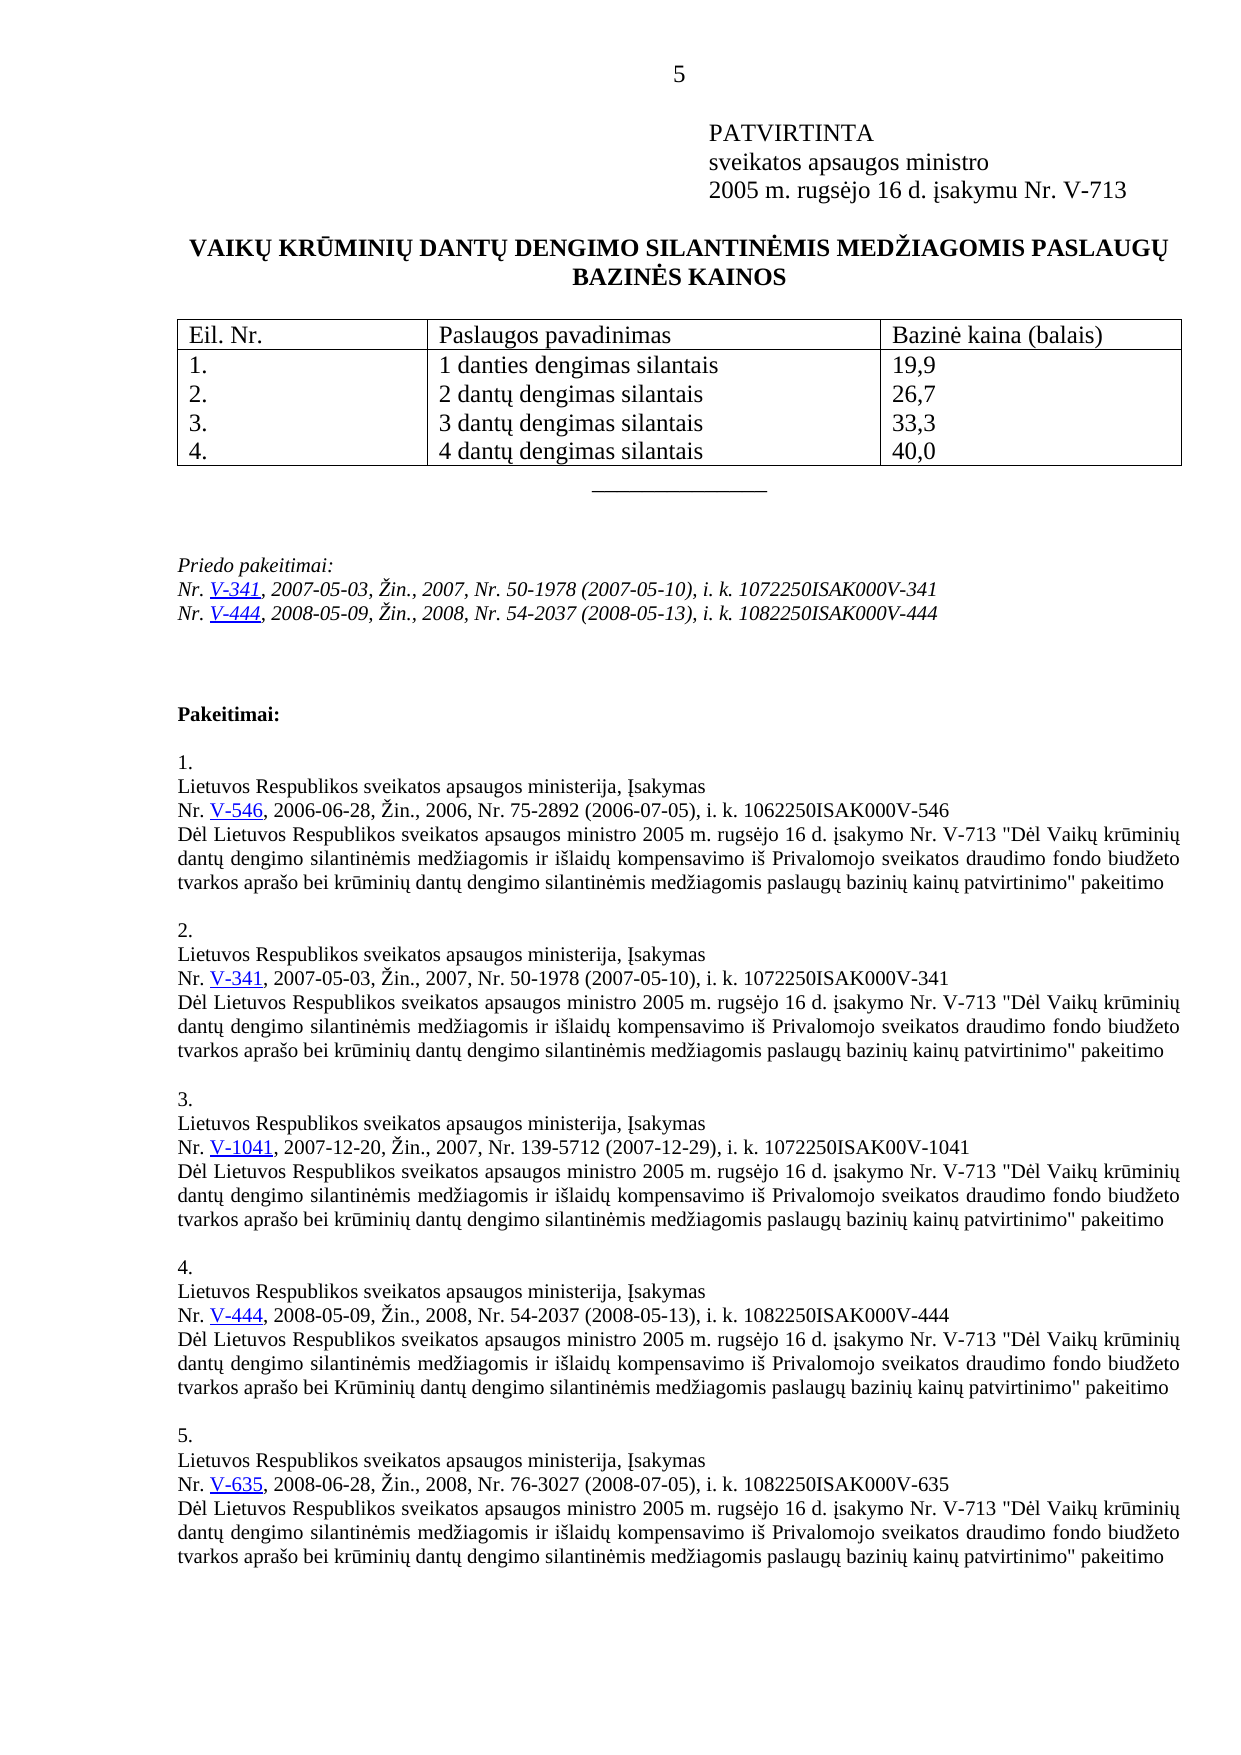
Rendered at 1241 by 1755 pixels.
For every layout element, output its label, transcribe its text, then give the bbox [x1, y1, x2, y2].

table_cell 40,0 [881, 436, 1181, 465]
text 3. [177, 1087, 1181, 1111]
text Lietuvos Respublikos sveikatos apsaugos ministerija, Įsakymas [177, 1111, 1181, 1135]
text Nr. V-1041, 2007-12-20, Žin., 2007, Nr. 139-5712 (2007-12-29), i. k. 1072250ISAK00V-1041 [177, 1135, 1181, 1159]
text Dėl Lietuvos Respublikos sveikatos apsaugos ministro 2005 m. rugsėjo 16 d. įsakymo Nr. V-713 "Dėl Vaikų krūminių dantų dengimo silantinėmis medžiagomis ir išlaidų kompensavimo iš Privalomojo sveikatos draudimo fondo biudžeto tvarkos aprašo bei Krūminių dantų dengimo silantinėmis medžiagomis paslaugų bazinių kainų patvirtinimo" pakeitimo [177, 1327, 1181, 1399]
text Dėl Lietuvos Respublikos sveikatos apsaugos ministro 2005 m. rugsėjo 16 d. įsakymo Nr. V-713 "Dėl Vaikų krūminių dantų dengimo silantinėmis medžiagomis ir išlaidų kompensavimo iš Privalomojo sveikatos draudimo fondo biudžeto tvarkos aprašo bei krūminių dantų dengimo silantinėmis medžiagomis paslaugų bazinių kainų patvirtinimo" pakeitimo [177, 1496, 1181, 1568]
table_cell 1. [178, 350, 427, 379]
table_cell 3 dantų dengimas silantais [428, 408, 880, 436]
text Nr. V-635, 2008-06-28, Žin., 2008, Nr. 76-3027 (2008-07-05), i. k. 1082250ISAK000V-635 [177, 1472, 1181, 1496]
table_header Paslaugos pavadinimas [428, 320, 880, 349]
text Nr. V-341, 2007-05-03, Žin., 2007, Nr. 50-1978 (2007-05-10), i. k. 1072250ISAK000V-341 [177, 577, 1181, 601]
table_cell 33,3 [881, 408, 1181, 436]
text ______________ [177, 466, 1181, 495]
text Lietuvos Respublikos sveikatos apsaugos ministerija, Įsakymas [177, 1447, 1181, 1472]
table_cell 4 dantų dengimas silantais [428, 436, 880, 465]
table_cell 1 danties dengimas silantais [428, 350, 880, 379]
table_cell 19,9 [881, 350, 1181, 379]
table_cell 4. [178, 436, 427, 465]
text Dėl Lietuvos Respublikos sveikatos apsaugos ministro 2005 m. rugsėjo 16 d. įsakymo Nr. V-713 "Dėl Vaikų krūminių dantų dengimo silantinėmis medžiagomis ir išlaidų kompensavimo iš Privalomojo sveikatos draudimo fondo biudžeto tvarkos aprašo bei krūminių dantų dengimo silantinėmis medžiagomis paslaugų bazinių kainų patvirtinimo" pakeitimo [177, 1159, 1181, 1231]
text Lietuvos Respublikos sveikatos apsaugos ministerija, Įsakymas [177, 1279, 1181, 1303]
text Nr. V-546, 2006-06-28, Žin., 2006, Nr. 75-2892 (2006-07-05), i. k. 1062250ISAK000V-546 [177, 798, 1181, 822]
text Lietuvos Respublikos sveikatos apsaugos ministerija, Įsakymas [177, 942, 1181, 966]
text VAIKŲ KRŪMINIŲ DANTŲ DENGIMO SILANTINĖMIS MEDŽIAGOMIS PASLAUGŲ BAZINĖS KAINOS [177, 233, 1181, 291]
text Dėl Lietuvos Respublikos sveikatos apsaugos ministro 2005 m. rugsėjo 16 d. įsakymo Nr. V-713 "Dėl Vaikų krūminių dantų dengimo silantinėmis medžiagomis ir išlaidų kompensavimo iš Privalomojo sveikatos draudimo fondo biudžeto tvarkos aprašo bei krūminių dantų dengimo silantinėmis medžiagomis paslaugų bazinių kainų patvirtinimo" pakeitimo [177, 822, 1181, 894]
text 2005 m. rugsėjo 16 d. įsakymu Nr. V-713 [177, 176, 1181, 204]
text Nr. V-444, 2008-05-09, Žin., 2008, Nr. 54-2037 (2008-05-13), i. k. 1082250ISAK000V-444 [177, 1303, 1181, 1327]
text Nr. V-444, 2008-05-09, Žin., 2008, Nr. 54-2037 (2008-05-13), i. k. 1082250ISAK000V-444 [177, 601, 1181, 625]
table_cell 2. [178, 379, 427, 408]
text 1. [177, 750, 1181, 774]
table_header Bazinė kaina (balais) [881, 320, 1181, 349]
text 5. [177, 1423, 1181, 1447]
text Dėl Lietuvos Respublikos sveikatos apsaugos ministro 2005 m. rugsėjo 16 d. įsakymo Nr. V-713 "Dėl Vaikų krūminių dantų dengimo silantinėmis medžiagomis ir išlaidų kompensavimo iš Privalomojo sveikatos draudimo fondo biudžeto tvarkos aprašo bei krūminių dantų dengimo silantinėmis medžiagomis paslaugų bazinių kainų patvirtinimo" pakeitimo [177, 990, 1181, 1062]
table_cell 26,7 [881, 379, 1181, 408]
text Lietuvos Respublikos sveikatos apsaugos ministerija, Įsakymas [177, 774, 1181, 798]
table_cell 2 dantų dengimas silantais [428, 379, 880, 408]
text Priedo pakeitimai: [177, 552, 1181, 577]
text Pakeitimai: [177, 702, 1181, 726]
text 4. [177, 1255, 1181, 1279]
text 2. [177, 918, 1181, 942]
table_cell 3. [178, 408, 427, 436]
table_header Eil. Nr. [178, 320, 427, 349]
text PATVIRTINTA [709, 118, 1181, 147]
text sveikatos apsaugos ministro [177, 147, 1181, 176]
text Nr. V-341, 2007-05-03, Žin., 2007, Nr. 50-1978 (2007-05-10), i. k. 1072250ISAK000V-341 [177, 966, 1181, 990]
